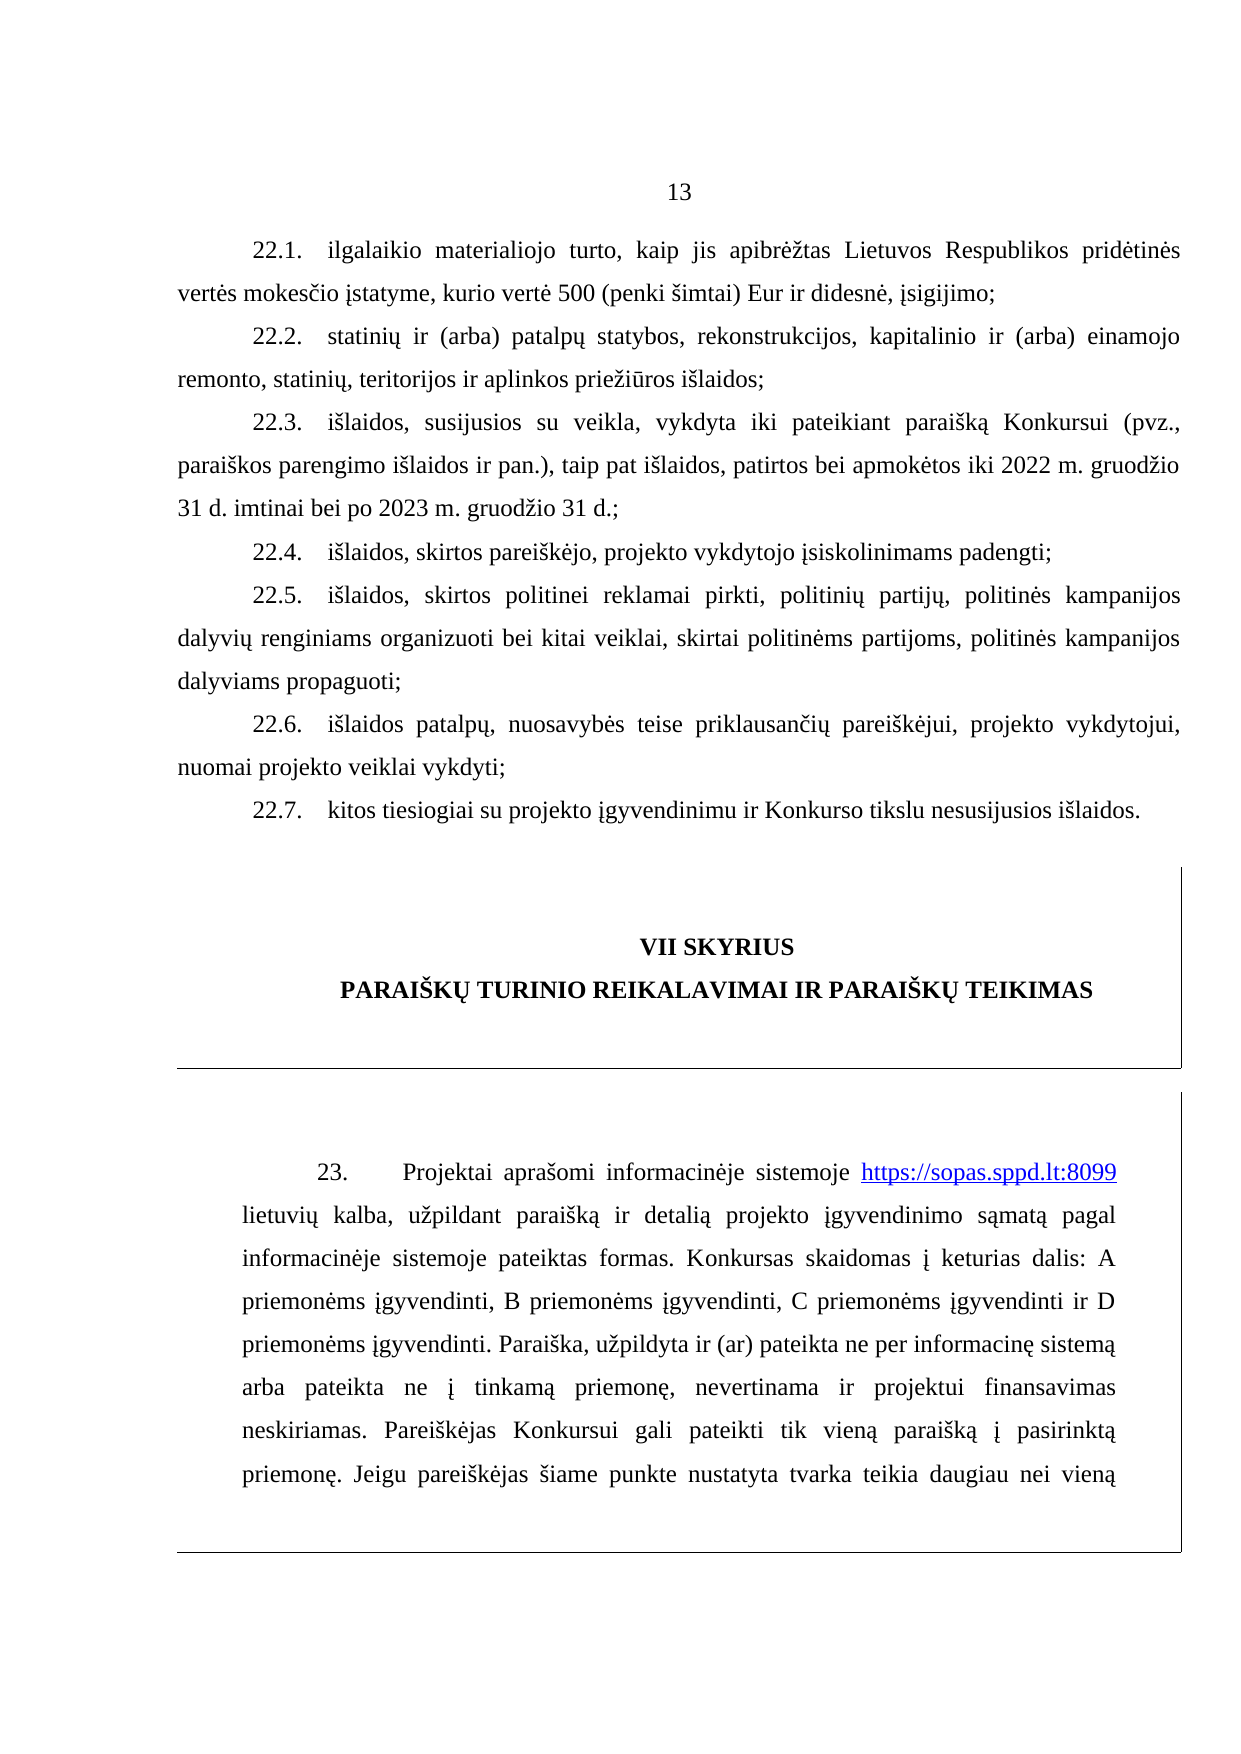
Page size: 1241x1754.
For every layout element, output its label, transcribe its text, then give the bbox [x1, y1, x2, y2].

text 22.4. išlaidos, skirtos pareiškėjo, projekto vykdytojo įsiskolinimams padengti; [177, 537, 1181, 565]
text 22.5. išlaidos, skirtos politinei reklamai pirkti, politinių partijų, politinės kampanijos dalyvių renginiams organizuoti bei kitai veiklai, skirtai politinėms partijoms, politinės kampanijos dalyviams propaguoti; [177, 580, 1181, 695]
text 23. Projektai aprašomi informacinėje sistemoje https://sopas.sppd.lt:8099 lietuvių kalba, užpildant paraišką ir detalią projekto įgyvendinimo sąmatą pagal informacinėje sistemoje pateiktas formas. Konkursas skaidomas į keturias dalis: A priemonėms įgyvendinti, B priemonėms įgyvendinti, C priemonėms įgyvendinti ir D priemonėms įgyvendinti. Paraiška, užpildyta ir (ar) pateikta ne per informacinę sistemą arba pateikta ne į tinkamą priemonę, nevertinama ir projektui finansavimas neskiriamas. Pareiškėjas Konkursui gali pateikti tik vieną paraišką į pasirinktą priemonę. Jeigu pareiškėjas šiame punkte nustatyta tvarka teikia daugiau nei vieną paraišką, jo teikiamose paraiškose nurodytos veiklų vykdymo teritorijos ir vykdytojai negali sutapti. [177, 1092, 1181, 1552]
text 22.6. išlaidos patalpų, nuosavybės teise priklausančių pareiškėjui, projekto vykdytojui, nuomai projekto veiklai vykdyti; [177, 709, 1181, 781]
text 22.3. išlaidos, susijusios su veikla, vykdyta iki pateikiant paraišką Konkursui (pvz., paraiškos parengimo išlaidos ir pan.), taip pat išlaidos, patirtos bei apmokėtos iki 2022 m. gruodžio 31 d. imtinai bei po 2023 m. gruodžio 31 d.; [177, 407, 1181, 522]
text 22.2. statinių ir (arba) patalpų statybos, rekonstrukcijos, kapitalinio ir (arba) einamojo remonto, statinių, teritorijos ir aplinkos priežiūros išlaidos; [177, 321, 1181, 393]
text VII SKYRIUS [177, 867, 1181, 910]
text PARAIŠKŲ TURINIO REIKALAVIMAI IR PARAIŠKŲ TEIKIMAS [177, 910, 1181, 1068]
text 22.7. kitos tiesiogiai su projekto įgyvendinimu ir Konkurso tikslu nesusijusios išlaidos. [177, 795, 1181, 824]
text 22.1. ilgalaikio materialiojo turto, kaip jis apibrėžtas Lietuvos Respublikos pridėtinės vertės mokesčio įstatyme, kurio vertė 500 (penki šimtai) Eur ir didesnė, įsigijimo; [177, 235, 1181, 307]
